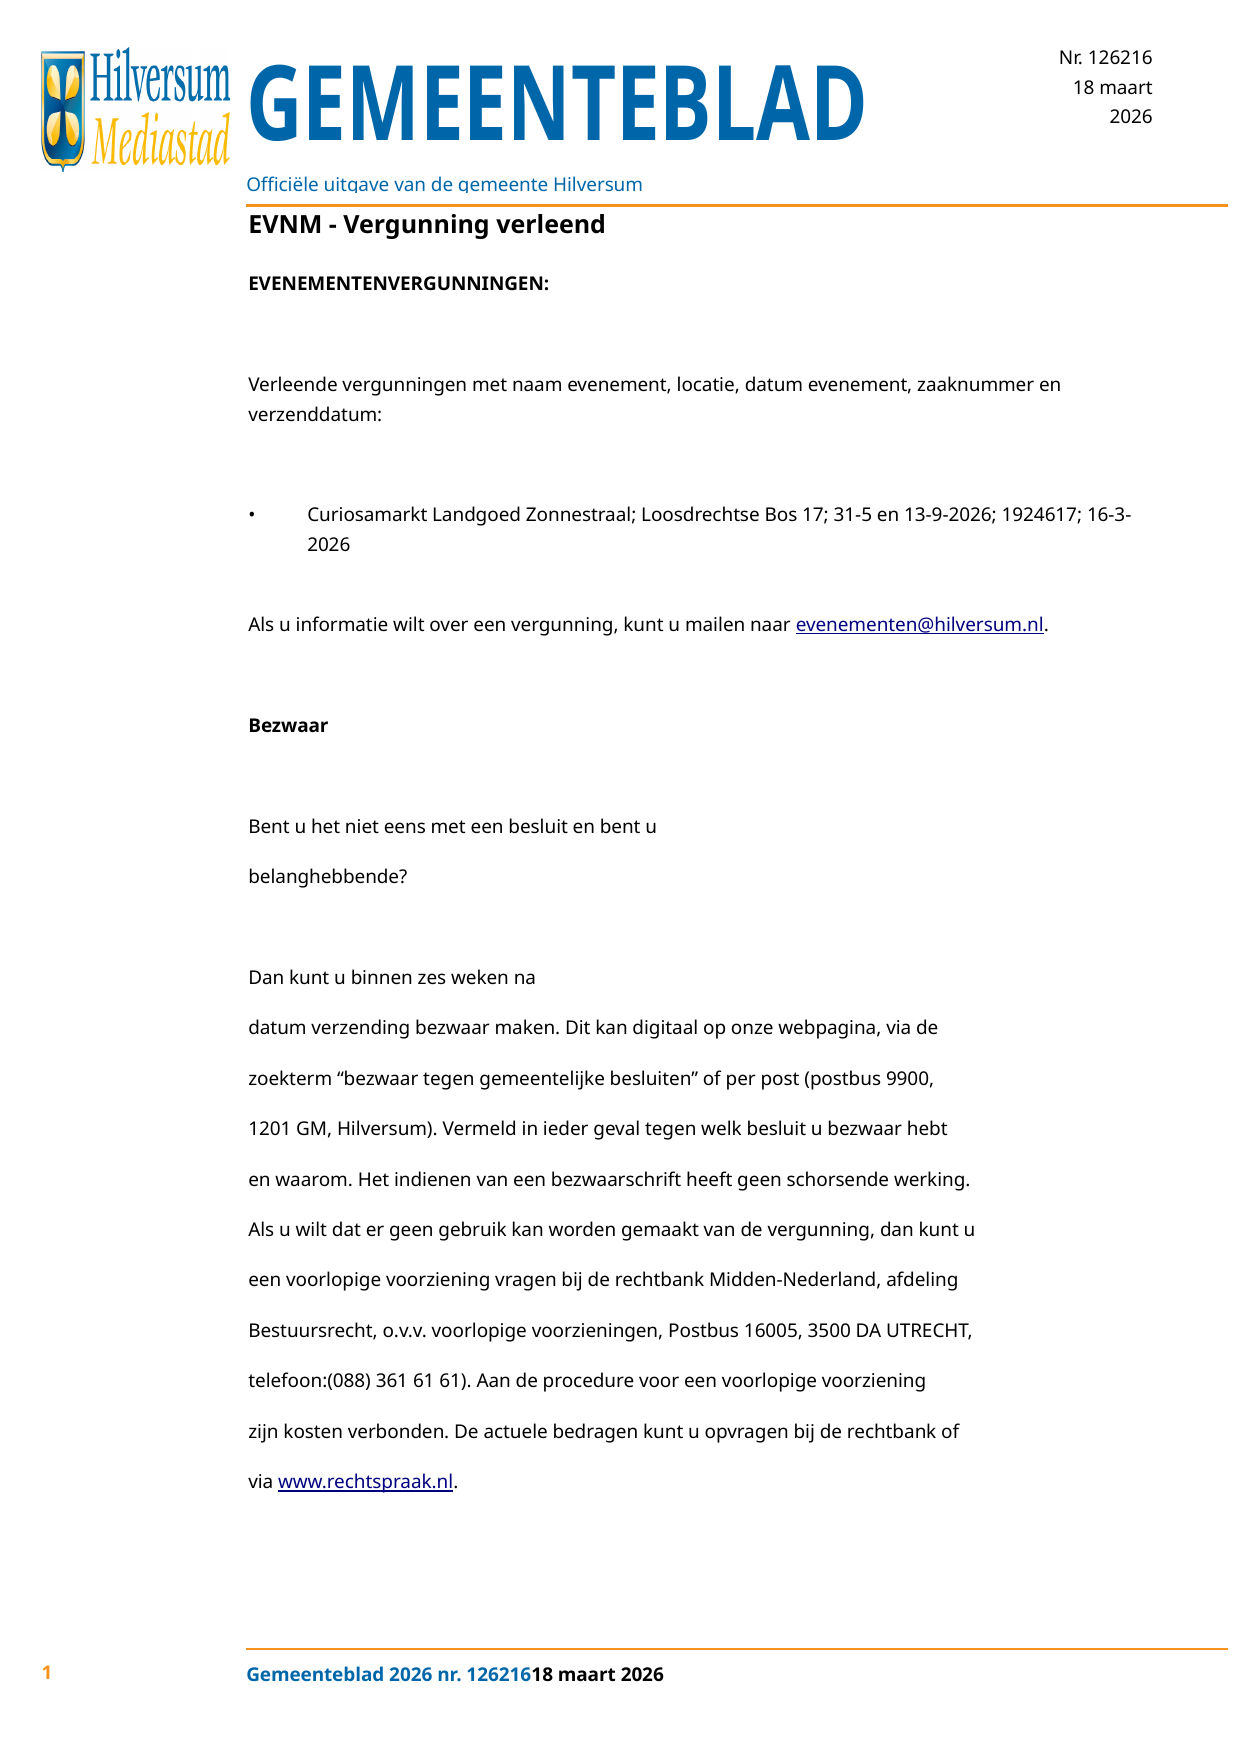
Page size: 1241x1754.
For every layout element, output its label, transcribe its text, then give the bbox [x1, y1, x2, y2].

text Bezwaar [248, 712, 1152, 738]
text Bent u het niet eens met een besluit en bent u [248, 813, 1152, 838]
text een voorlopige voorziening vragen bij de rechtbank Midden-Nederland, afdeling [248, 1267, 1152, 1292]
text EVENEMENTENVERGUNNINGEN: [248, 270, 1152, 296]
text Als u wilt dat er geen gebruik kan worden gemaakt van de vergunning, dan kunt u [248, 1216, 1152, 1242]
text 1201 GM, Hilversum). Vermeld in ieder geval tegen welk besluit u bezwaar hebt [248, 1115, 1152, 1141]
text Als u informatie wilt over een vergunning, kunt u mailen naar evenementen@hilversum.nl. [248, 611, 1152, 637]
text zijn kosten verbonden. De actuele bedragen kunt u opvragen bij de rechtbank of [248, 1418, 1152, 1443]
list Curiosamarkt Landgoed Zonnestraal; Loosdrechtse Bos 17; 31-5 en 13-9-2026; 1924617; 16-3-2026 [248, 502, 1152, 557]
text via www.rechtspraak.nl. [248, 1468, 1152, 1494]
text Dan kunt u binnen zes weken na [248, 964, 1152, 990]
text EVNM - Vergunning verleend [248, 207, 1152, 241]
picture [41, 47, 231, 172]
text Verleende vergunningen met naam evenement, locatie, datum evenement, zaaknummer en verzenddatum: [248, 371, 1152, 426]
text belanghebbende? [248, 863, 1152, 889]
text telefoon:(088) 361 61 61). Aan de procedure voor een voorlopige voorziening [248, 1367, 1152, 1393]
text datum verzending bezwaar maken. Dit kan digitaal op onze webpagina, via de [248, 1014, 1152, 1040]
text Bestuursrecht, o.v.v. voorlopige voorzieningen, Postbus 16005, 3500 DA UTRECHT, [248, 1317, 1152, 1343]
text en waarom. Het indienen van een bezwaarschrift heeft geen schorsende werking. [248, 1166, 1152, 1191]
text zoekterm “bezwaar tegen gemeentelijke besluiten” of per post (postbus 9900, [248, 1065, 1152, 1091]
